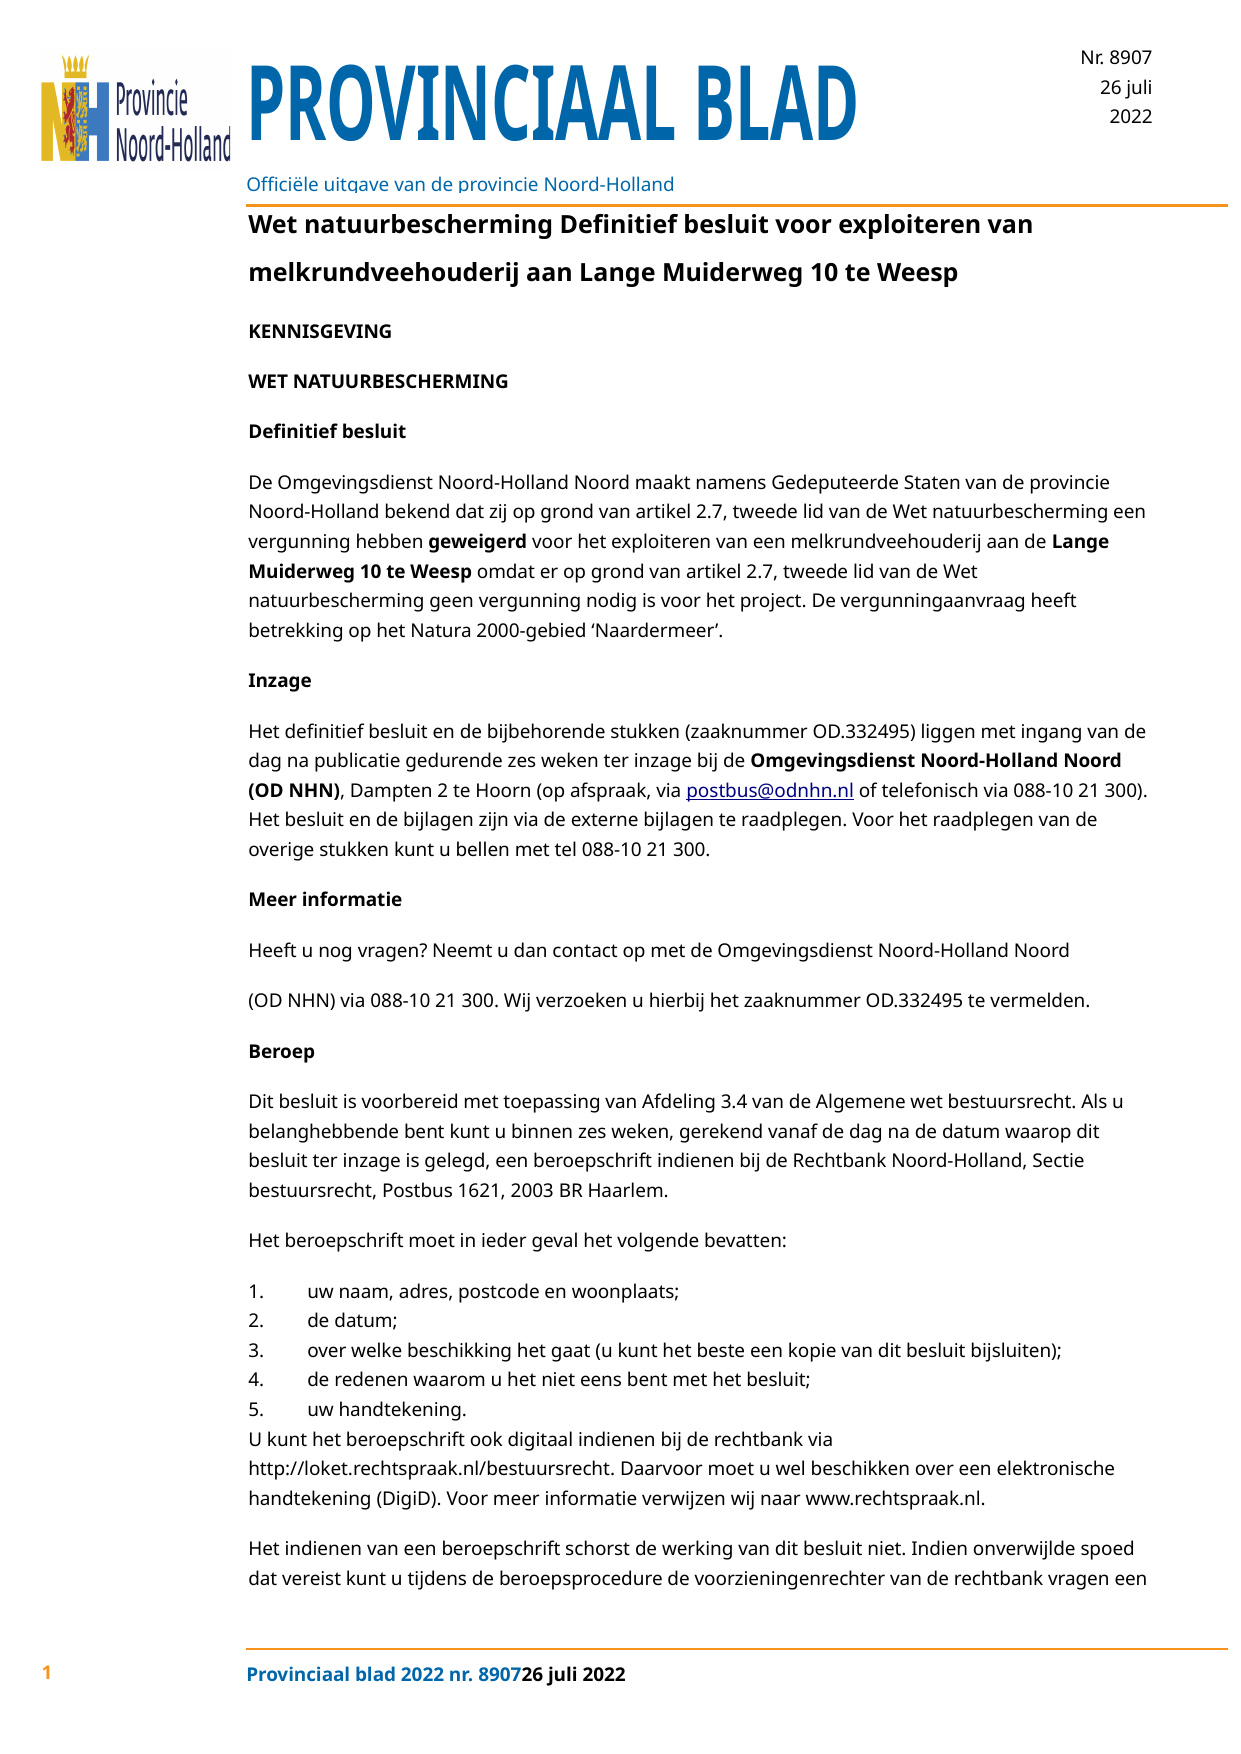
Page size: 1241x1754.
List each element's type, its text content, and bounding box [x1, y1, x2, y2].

text Beroep [248, 1038, 1152, 1064]
text KENNISGEVING [248, 318, 1152, 344]
text Heeft u nog vragen? Neemt u dan contact op met de Omgevingsdienst Noord-Holland Noord [248, 937, 1152, 963]
text De Omgevingsdienst Noord-Holland Noord maakt namens Gedeputeerde Staten van de provincie Noord-Holland bekend dat zij op grond van artikel 2.7, tweede lid van de Wet natuurbescherming een vergunning hebben geweigerd voor het exploiteren van een melkrundveehouderij aan de Lange Muiderweg 10 te Weesp omdat er op grond van artikel 2.7, tweede lid van de Wet natuurbescherming geen vergunning nodig is voor het project. De vergunningaanvraag heeft betrekking op het Natura 2000-gebied ‘Naardermeer’. [248, 469, 1152, 643]
text Inzage [248, 667, 1152, 693]
text Het definitief besluit en de bijbehorende stukken (zaaknummer OD.332495) liggen met ingang van de dag na publicatie gedurende zes weken ter inzage bij de Omgevingsdienst Noord-Holland Noord (OD NHN), Dampten 2 te Hoorn (op afspraak, via postbus@odnhn.nl of telefonisch via 088-10 21 300). Het besluit en de bijlagen zijn via de externe bijlagen te raadplegen. Voor het raadplegen van de overige stukken kunt u bellen met tel 088-10 21 300. [248, 718, 1152, 862]
text Dit besluit is voorbereid met toepassing van Afdeling 3.4 van de Algemene wet bestuursrecht. Als u belanghebbende bent kunt u binnen zes weken, gerekend vanaf de dag na de datum waarop dit besluit ter inzage is gelegd, een beroepschrift indienen bij de Rechtbank Noord-Holland, Sectie bestuursrecht, Postbus 1621, 2003 BR Haarlem. [248, 1088, 1152, 1203]
picture [41, 47, 231, 172]
text WET NATUURBESCHERMING [248, 368, 1152, 394]
list uw naam, adres, postcode en woonplaats; [248, 1278, 1152, 1304]
text (OD NHN) via 088-10 21 300. Wij verzoeken u hierbij het zaaknummer OD.332495 te vermelden. [248, 987, 1152, 1013]
text Meer informatie [248, 887, 1152, 912]
list over welke beschikking het gaat (u kunt het beste een kopie van dit besluit bijsluiten); [248, 1337, 1152, 1363]
text U kunt het beroepschrift ook digitaal indienen bij de rechtbank via http://loket.rechtspraak.nl/bestuursrecht. Daarvoor moet u wel beschikken over een elektronische handtekening (DigiD). Voor meer informatie verwijzen wij naar www.rechtspraak.nl. [248, 1426, 1152, 1511]
text Definitief besluit [248, 419, 1152, 444]
list de datum; [248, 1307, 1152, 1333]
text Wet natuurbescherming Definitief besluit voor exploiteren van melkrundveehouderij aan Lange Muiderweg 10 te Weesp [248, 207, 1152, 288]
list de redenen waarom u het niet eens bent met het besluit; [248, 1367, 1152, 1392]
list uw handtekening. [248, 1396, 1152, 1422]
text Het beroepschrift moet in ieder geval het volgende bevatten: [248, 1227, 1152, 1253]
text Het indienen van een beroepschrift schorst de werking van dit besluit niet. Indien onverwijlde spoed dat vereist kunt u tijdens de beroepsprocedure de voorzieningenrechter van de rechtbank vragen een [248, 1535, 1152, 1591]
